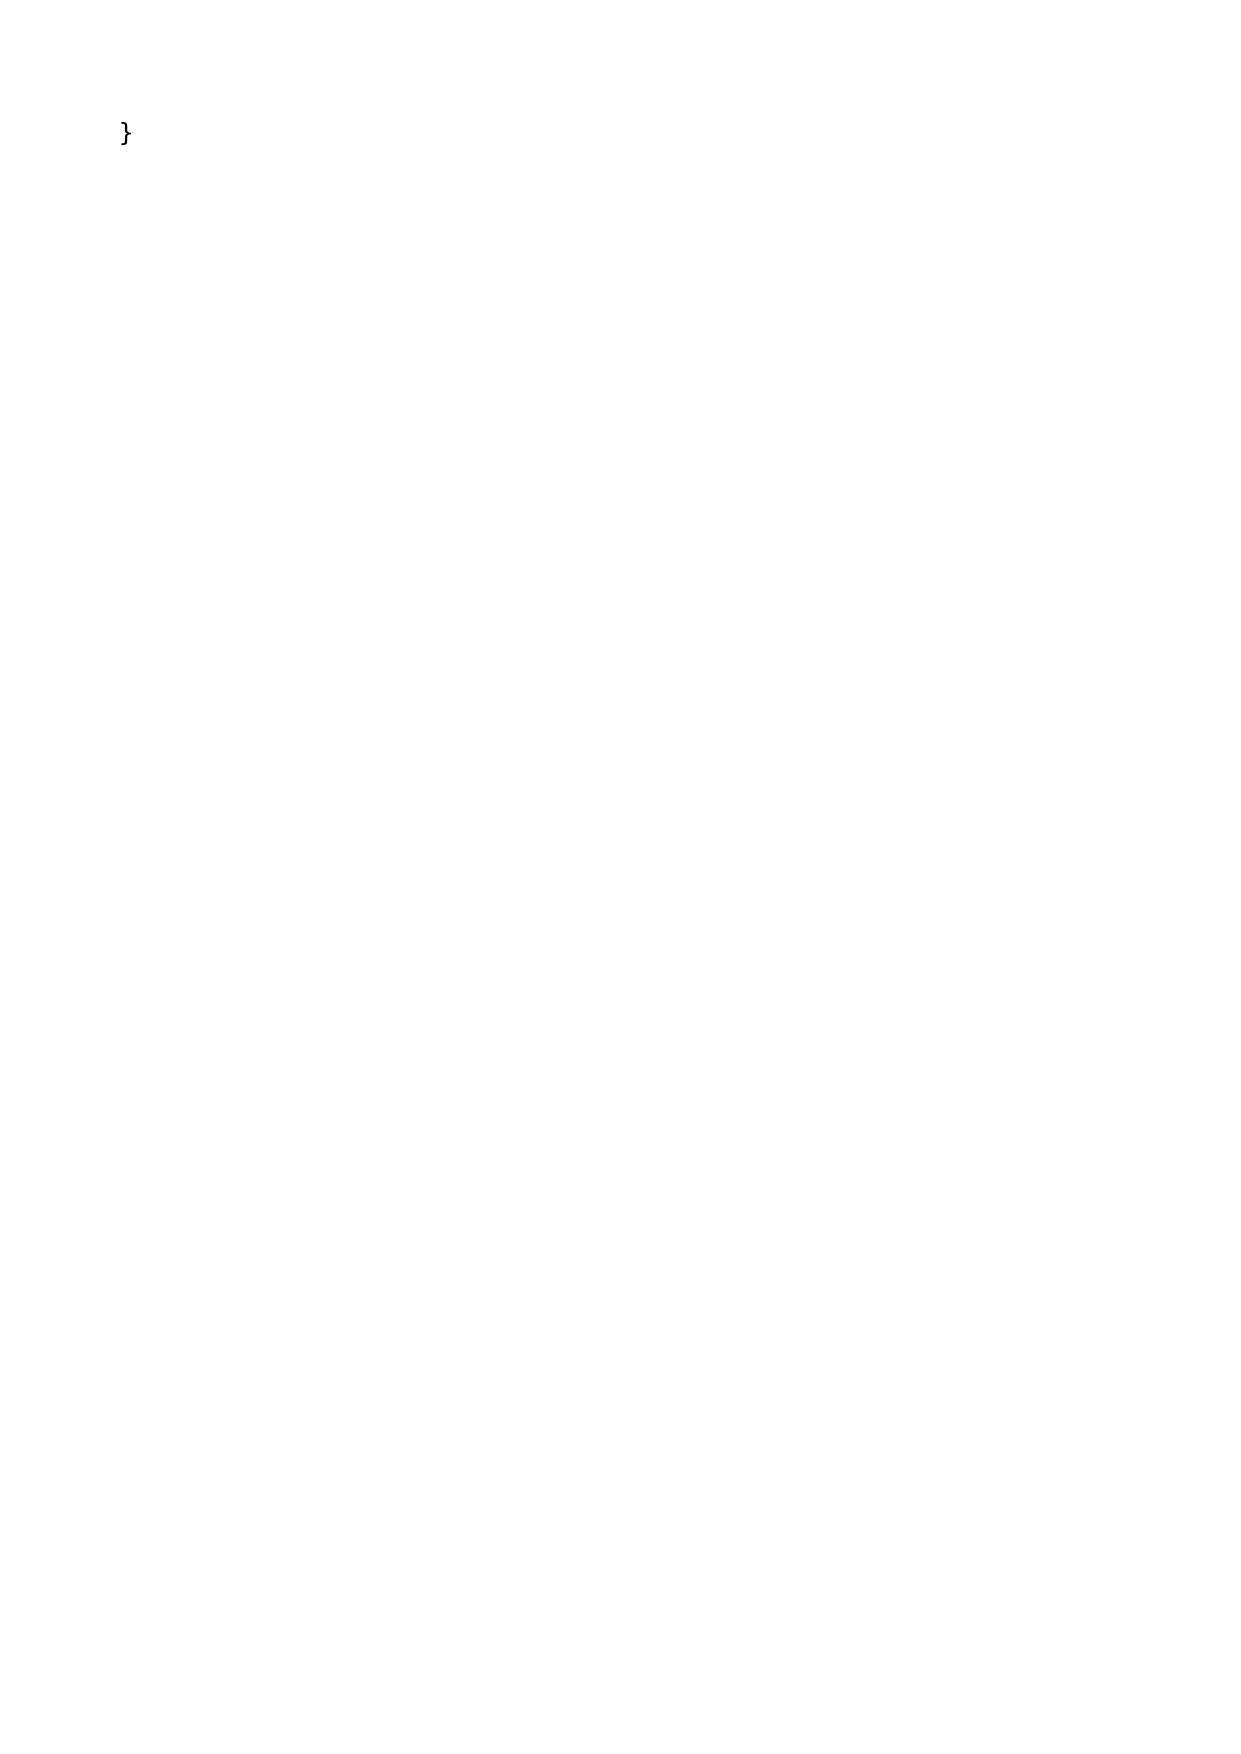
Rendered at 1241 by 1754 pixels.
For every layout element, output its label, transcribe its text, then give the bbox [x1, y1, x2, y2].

text } [118, 118, 1122, 147]
